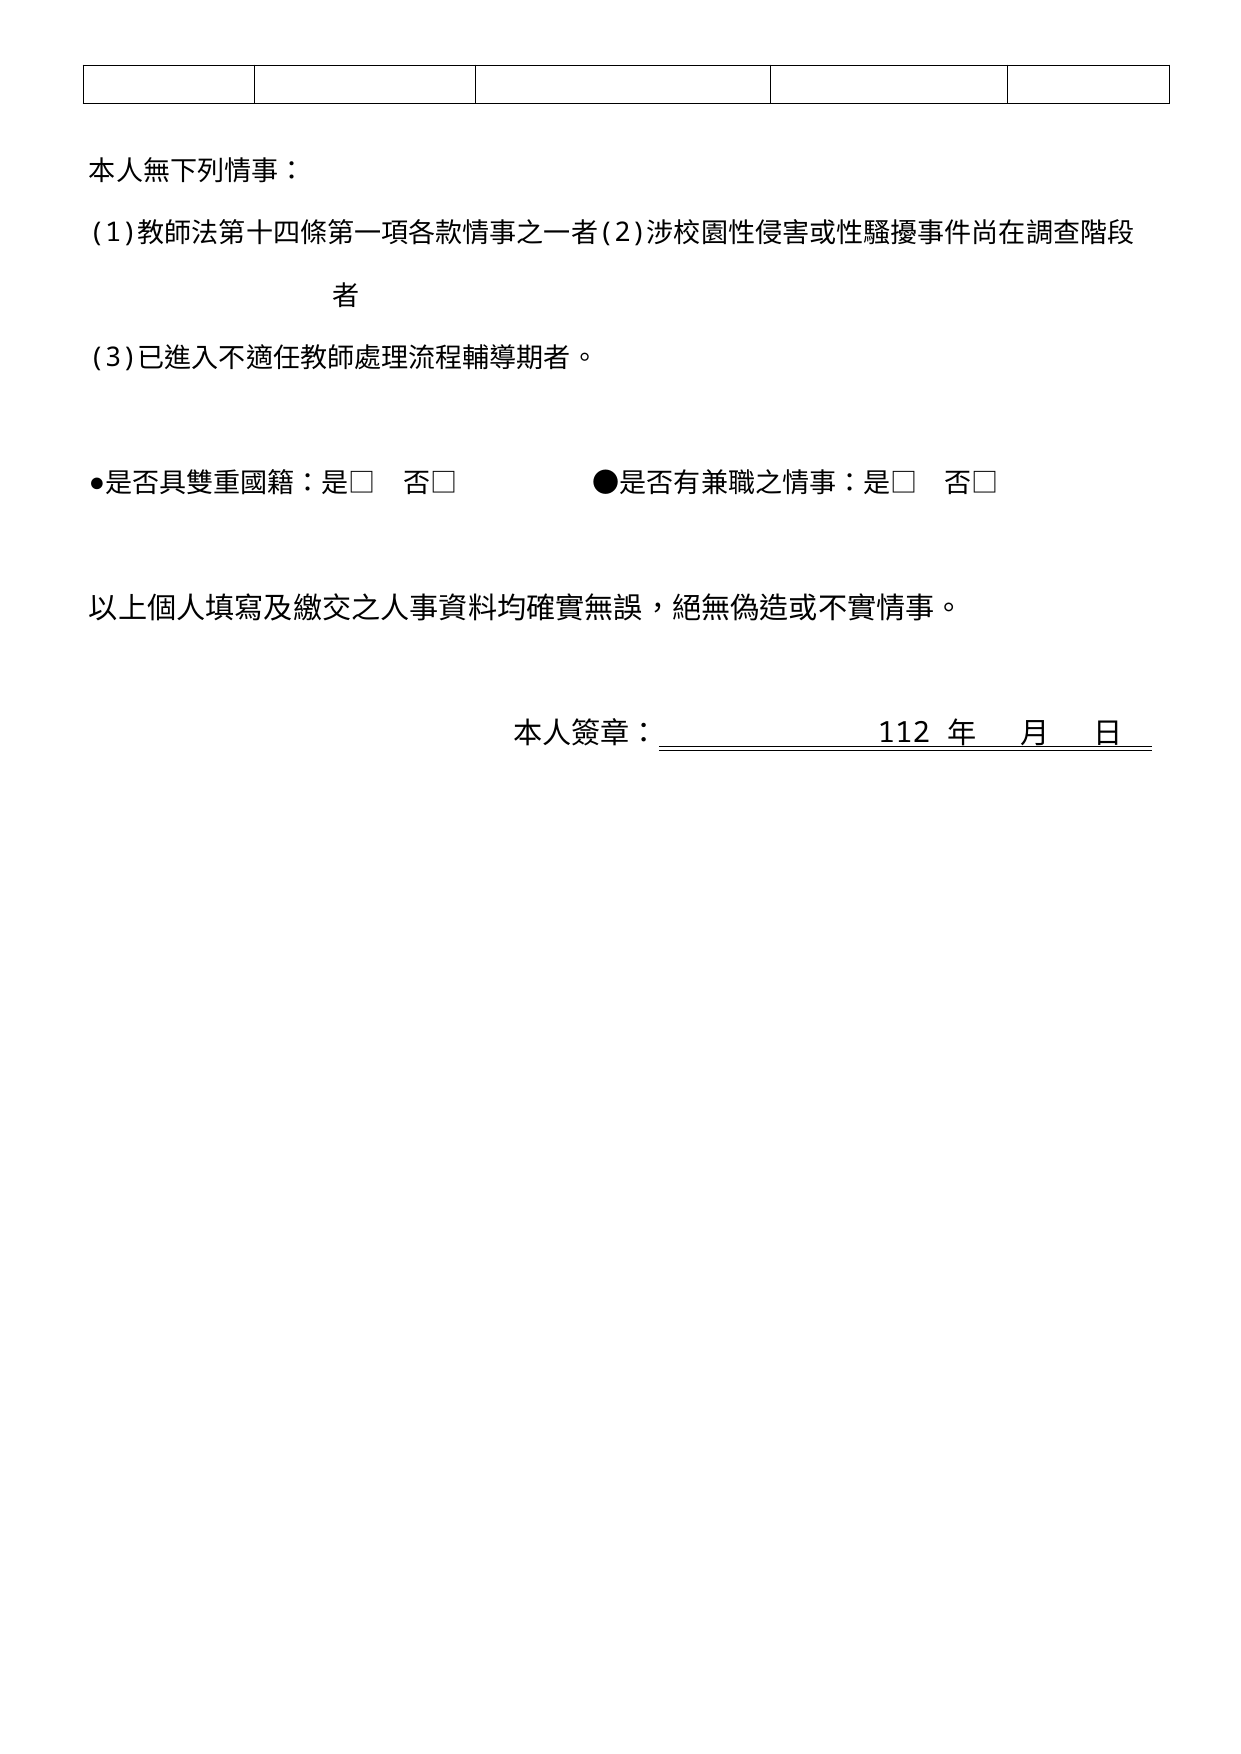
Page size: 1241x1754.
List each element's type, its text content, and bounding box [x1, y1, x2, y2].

text ●是否具雙重國籍：是□ 否□ ●是否有兼職之情事：是□ 否□ [89, 439, 1152, 502]
table_cell [255, 66, 475, 102]
text (1)教師法第十四條第一項各款情事之一者(2)涉校園性侵害或性騷擾事件尚在調查階段者 [89, 189, 1152, 314]
text 本人無下列情事： [89, 127, 1152, 189]
table_cell [771, 66, 1007, 102]
text 以上個人填寫及繳交之人事資料均確實無誤，絕無偽造或不實情事。 [89, 564, 1034, 627]
table_cell [476, 66, 770, 102]
text (3)已進入不適任教師處理流程輔導期者。 [89, 314, 1152, 377]
table_cell [1008, 66, 1169, 102]
table_cell [84, 66, 254, 102]
text 本人簽章： 112 年 月 日 [89, 689, 1152, 752]
